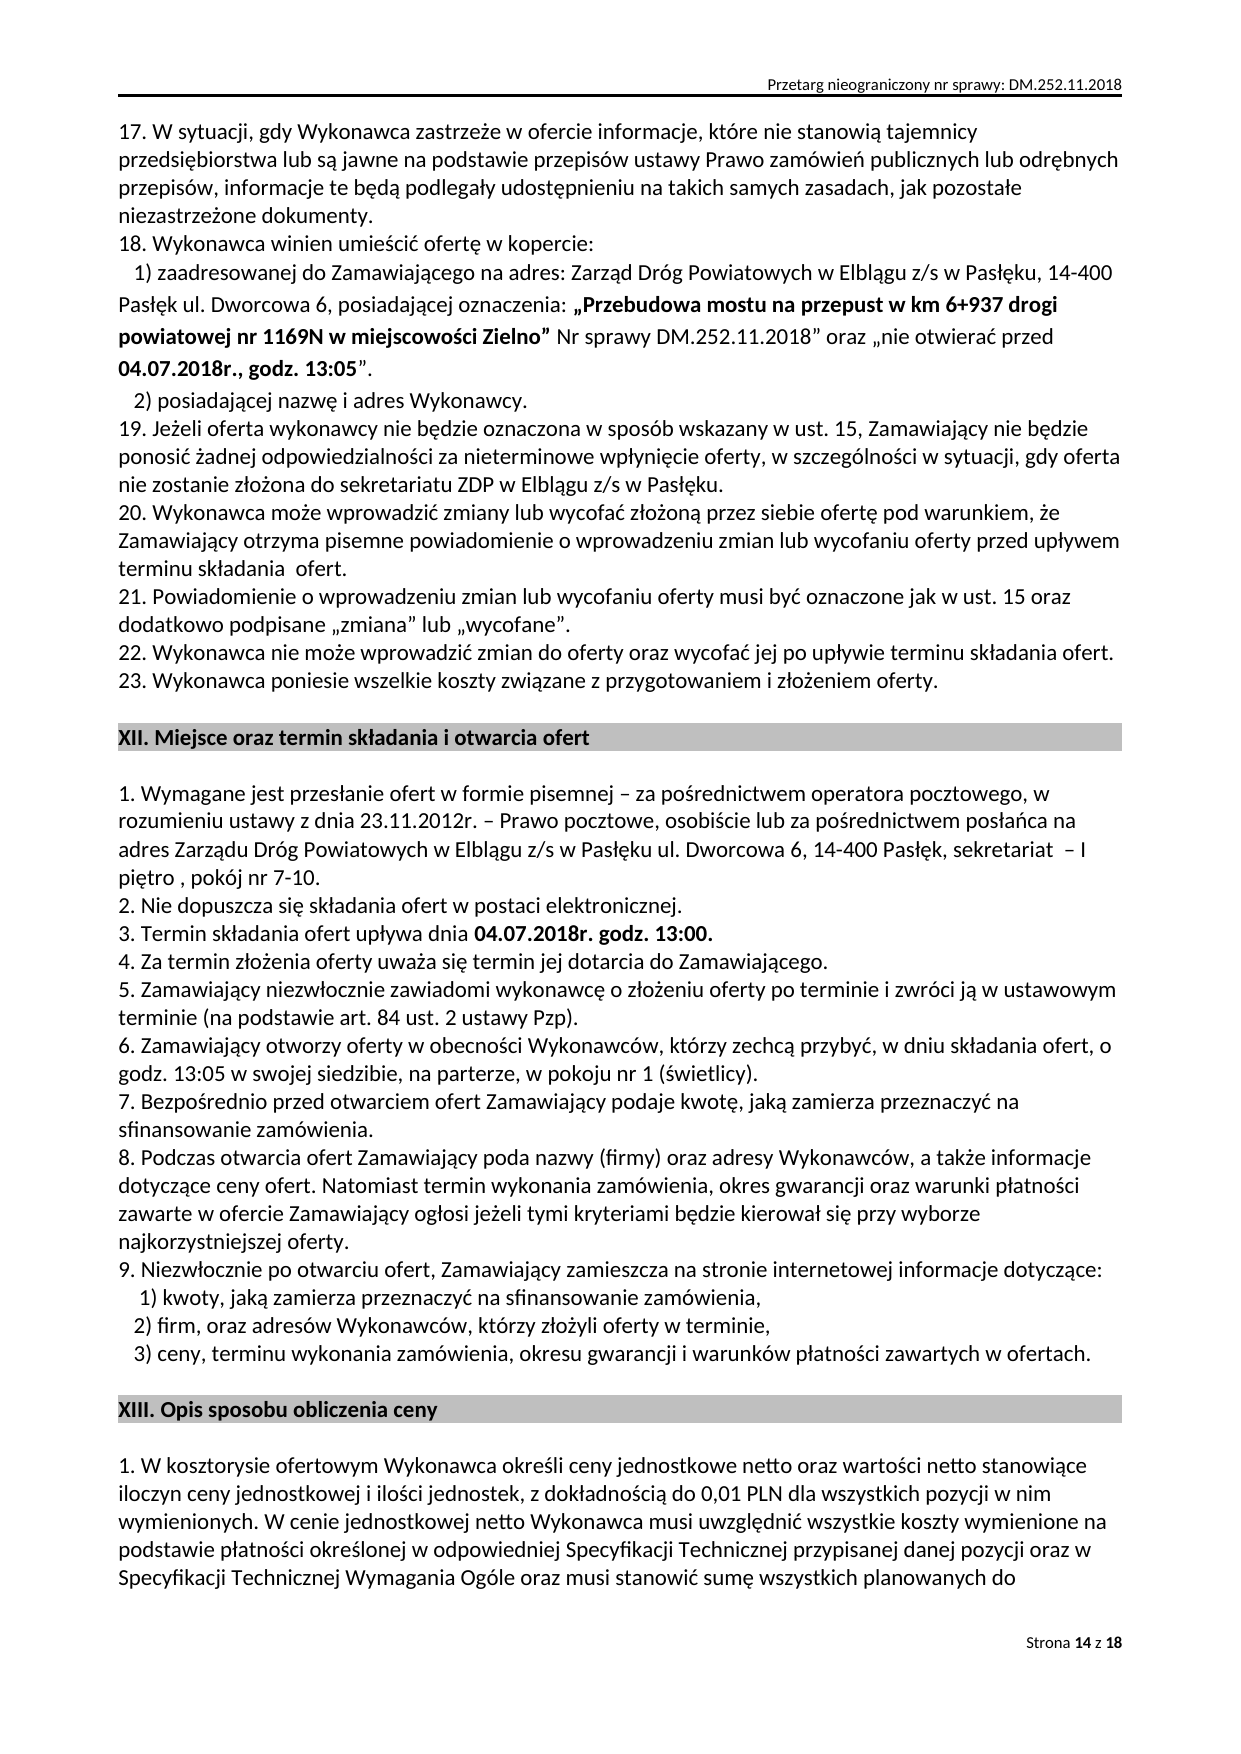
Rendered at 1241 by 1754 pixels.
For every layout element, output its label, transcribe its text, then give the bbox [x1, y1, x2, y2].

text 3) ceny, terminu wykonania zamówienia, okresu gwarancji i warunków płatności zawartych w ofertach. [118, 1339, 1122, 1367]
text 2) firm, oraz adresów Wykonawców, którzy złożyli oferty w terminie, [118, 1311, 1122, 1339]
text 1) kwoty, jaką zamierza przeznaczyć na sfinansowanie zamówienia, [118, 1283, 1122, 1311]
text 4. Za termin złożenia oferty uważa się termin jej dotarcia do Zamawiającego. [118, 947, 1122, 975]
text 9. Niezwłocznie po otwarciu ofert, Zamawiający zamieszcza na stronie internetowej informacje dotyczące: [118, 1255, 1122, 1283]
text 1. Wymagane jest przesłanie ofert w formie pisemnej – za pośrednictwem operatora pocztowego, w rozumieniu ustawy z dnia 23.11.2012r. – Prawo pocztowe, osobiście lub za pośrednictwem posłańca na adres Zarządu Dróg Powiatowych w Elblągu z/s w Pasłęku ul. Dworcowa 6, 14-400 Pasłęk, sekretariat – I piętro , pokój nr 7-10. [118, 779, 1122, 891]
text 7. Bezpośrednio przed otwarciem ofert Zamawiający podaje kwotę, jaką zamierza przeznaczyć na sfinansowanie zamówienia. [118, 1087, 1122, 1143]
text 17. W sytuacji, gdy Wykonawca zastrzeże w ofercie informacje, które nie stanowią tajemnicy przedsiębiorstwa lub są jawne na podstawie przepisów ustawy Prawo zamówień publicznych lub odrębnych przepisów, informacje te będą podlegały udostępnieniu na takich samych zasadach, jak pozostałe niezastrzeżone dokumenty. [118, 117, 1122, 229]
text 19. Jeżeli oferta wykonawcy nie będzie oznaczona w sposób wskazany w ust. 15, Zamawiający nie będzie ponosić żadnej odpowiedzialności za nieterminowe wpłynięcie oferty, w szczególności w sytuacji, gdy oferta nie zostanie złożona do sekretariatu ZDP w Elblągu z/s w Pasłęku. [118, 414, 1122, 498]
text XII. Miejsce oraz termin składania i otwarcia ofert [118, 723, 1122, 751]
text XIII. Opis sposobu obliczenia ceny [118, 1395, 1122, 1423]
text 2) posiadającej nazwę i adres Wykonawcy. [118, 386, 1122, 414]
text 20. Wykonawca może wprowadzić zmiany lub wycofać złożoną przez siebie ofertę pod warunkiem, że Zamawiający otrzyma pisemne powiadomienie o wprowadzeniu zmian lub wycofaniu oferty przed upływem terminu składania ofert. [118, 498, 1122, 582]
text 1) zaadresowanej do Zamawiającego na adres: Zarząd Dróg Powiatowych w Elblągu z/s w Pasłęku, 14-400 Pasłęk ul. Dworcowa 6, posiadającej oznaczenia: „Przebudowa mostu na przepust w km 6+937 drogi powiatowej nr 1169N w miejscowości Zielno” Nr sprawy DM.252.11.2018” oraz „nie otwierać przed 04.07.2018r., godz. 13:05”. [118, 258, 1122, 382]
text 21. Powiadomienie o wprowadzeniu zmian lub wycofaniu oferty musi być oznaczone jak w ust. 15 oraz dodatkowo podpisane „zmiana” lub „wycofane”. [118, 582, 1122, 638]
text 5. Zamawiający niezwłocznie zawiadomi wykonawcę o złożeniu oferty po terminie i zwróci ją w ustawowym terminie (na podstawie art. 84 ust. 2 ustawy Pzp). [118, 975, 1122, 1031]
text 8. Podczas otwarcia ofert Zamawiający poda nazwy (firmy) oraz adresy Wykonawców, a także informacje dotyczące ceny ofert. Natomiast termin wykonania zamówienia, okres gwarancji oraz warunki płatności zawarte w ofercie Zamawiający ogłosi jeżeli tymi kryteriami będzie kierował się przy wyborze najkorzystniejszej oferty. [118, 1143, 1122, 1255]
text 3. Termin składania ofert upływa dnia 04.07.2018r. godz. 13:00. [118, 919, 1122, 947]
text 18. Wykonawca winien umieścić ofertę w kopercie: [118, 229, 1122, 258]
text 22. Wykonawca nie może wprowadzić zmian do oferty oraz wycofać jej po upływie terminu składania ofert. 23. Wykonawca poniesie wszelkie koszty związane z przygotowaniem i złożeniem oferty. [118, 638, 1122, 694]
text 2. Nie dopuszcza się składania ofert w postaci elektronicznej. [118, 891, 1122, 919]
text 1. W kosztorysie ofertowym Wykonawca określi ceny jednostkowe netto oraz wartości netto stanowiące iloczyn ceny jednostkowej i ilości jednostek, z dokładnością do 0,01 PLN dla wszystkich pozycji w nim wymienionych. W cenie jednostkowej netto Wykonawca musi uwzględnić wszystkie koszty wymienione na podstawie płatności określonej w odpowiedniej Specyfikacji Technicznej przypisanej danej pozycji oraz w Specyfikacji Technicznej Wymagania Ogóle oraz musi stanowić sumę wszystkich planowanych do [118, 1451, 1122, 1591]
text 6. Zamawiający otworzy oferty w obecności Wykonawców, którzy zechcą przybyć, w dniu składania ofert, o godz. 13:05 w swojej siedzibie, na parterze, w pokoju nr 1 (świetlicy). [118, 1031, 1122, 1087]
